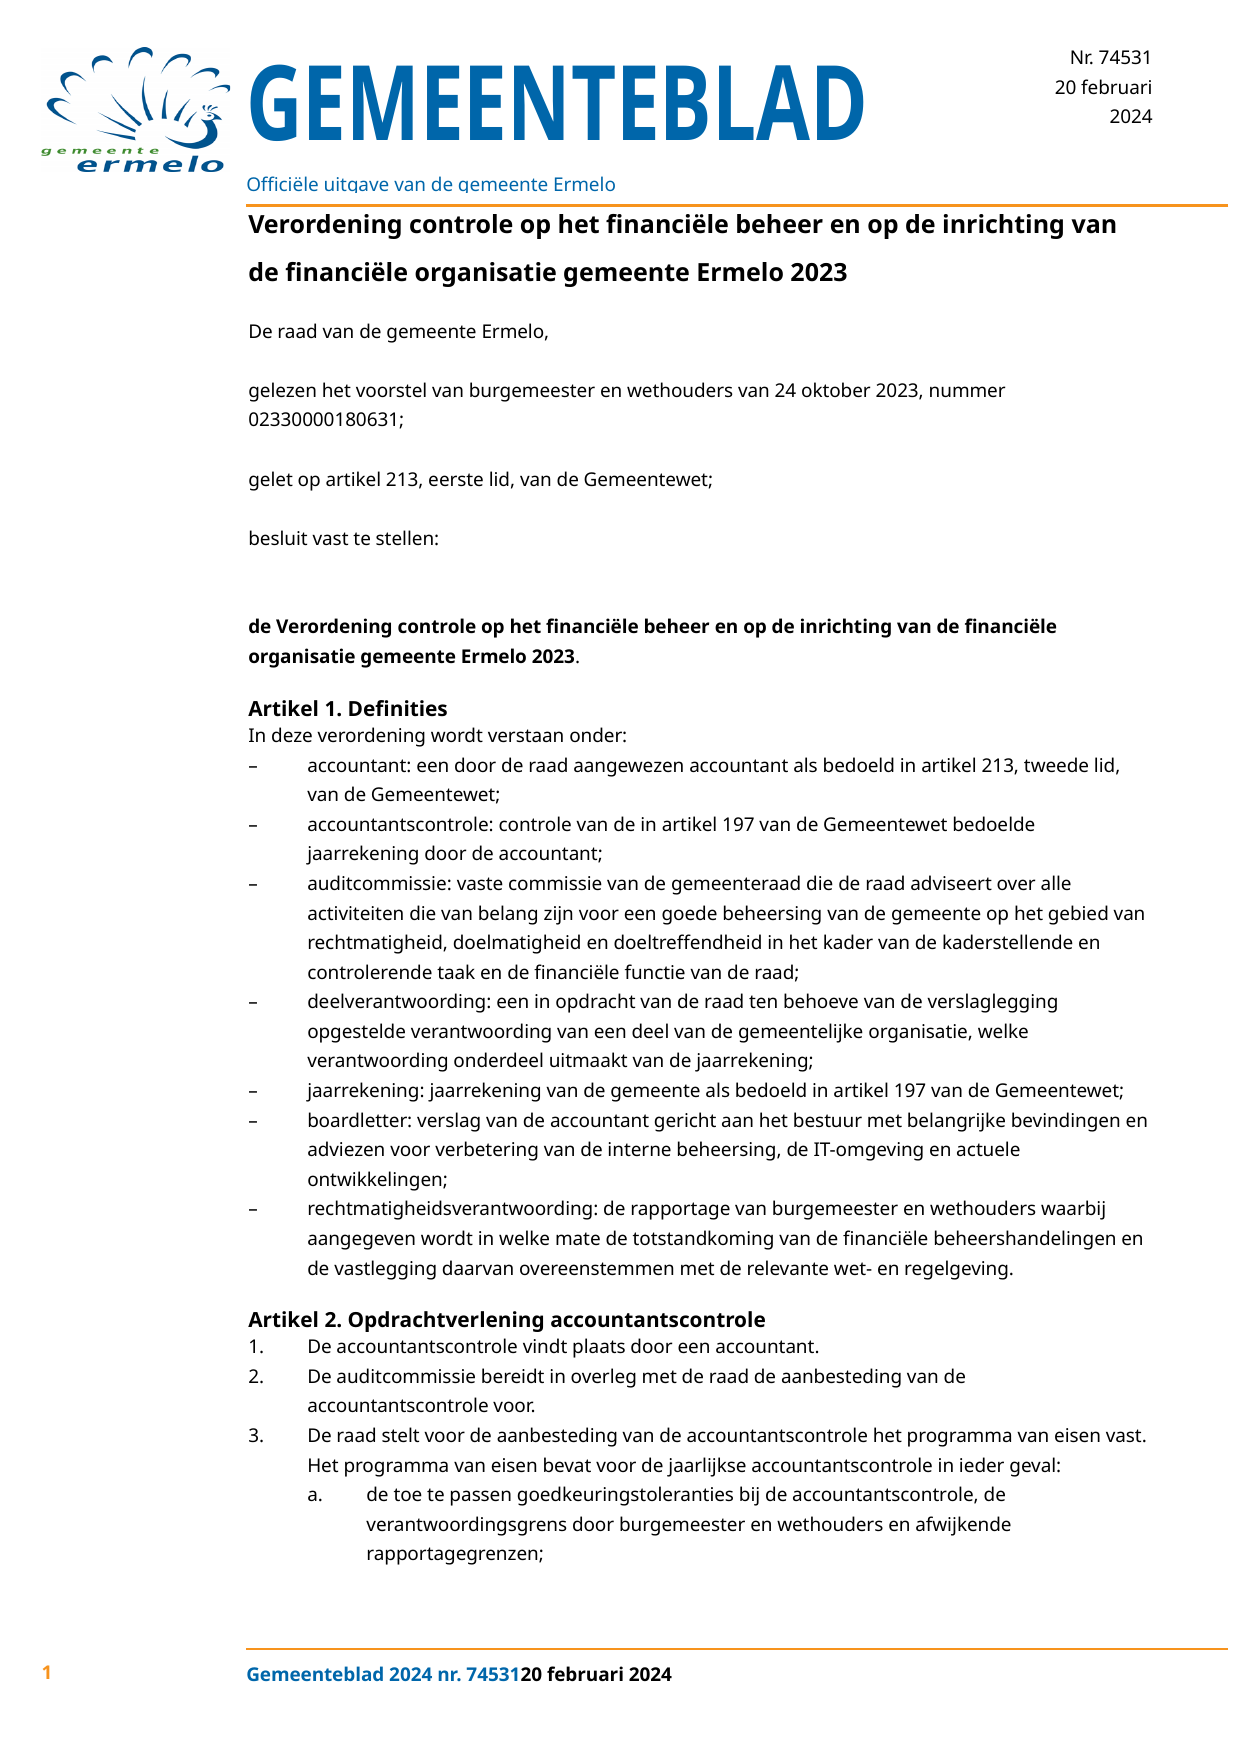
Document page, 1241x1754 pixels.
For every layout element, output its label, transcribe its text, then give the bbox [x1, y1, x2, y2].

text gelezen het voorstel van burgemeester en wethouders van 24 oktober 2023, nummer 02330000180631; [248, 377, 1152, 432]
list auditcommissie: vaste commissie van de gemeenteraad die de raad adviseert over alle activiteiten die van belang zijn voor een goede beheersing van de gemeente op het gebied van rechtmatigheid, doelmatigheid en doeltreffendheid in het kader van de kaderstellende en controlerende taak en de financiële functie van de raad; [248, 870, 1152, 984]
text besluit vast te stellen: [248, 525, 1152, 551]
list rechtmatigheidsverantwoording: de rapportage van burgemeester en wethouders waarbij aangegeven wordt in welke mate de totstandkoming van de financiële beheershandelingen en de vastlegging daarvan overeenstemmen met de relevante wet- en regelgeving. [248, 1196, 1152, 1280]
text Artikel 2. Opdrachtverlening accountantscontrole [248, 1305, 1152, 1333]
list De auditcommissie bereidt in overleg met de raad de aanbesteding van de accountantscontrole voor. [248, 1363, 1152, 1418]
text In deze verordening wordt verstaan onder: [248, 722, 1152, 748]
list jaarrekening: jaarrekening van de gemeente als bedoeld in artikel 197 van de Gemeentewet; [248, 1077, 1152, 1103]
list deelverantwoording: een in opdracht van de raad ten behoeve van de verslaglegging opgestelde verantwoording van een deel van de gemeentelijke organisatie, welke verantwoording onderdeel uitmaakt van de jaarrekening; [248, 988, 1152, 1073]
text de Verordening controle op het financiële beheer en op de inrichting van de financiële organisatie gemeente Ermelo 2023. [248, 614, 1152, 669]
list accountant: een door de raad aangewezen accountant als bedoeld in artikel 213, tweede lid, van de Gemeentewet; [248, 752, 1152, 807]
text Artikel 1. Definities [248, 694, 1152, 722]
text De raad van de gemeente Ermelo, [248, 318, 1152, 344]
list boardletter: verslag van de accountant gericht aan het bestuur met belangrijke bevindingen en adviezen voor verbetering van de interne beheersing, de IT-omgeving en actuele ontwikkelingen; [248, 1107, 1152, 1192]
list De raad stelt voor de aanbesteding van de accountantscontrole het programma van eisen vast. Het programma van eisen bevat voor de jaarlijkse accountantscontrole in ieder geval: [248, 1422, 1152, 1478]
text Verordening controle op het financiële beheer en op de inrichting van de financiële organisatie gemeente Ermelo 2023 [248, 207, 1152, 288]
list De accountantscontrole vindt plaats door een accountant. [248, 1333, 1152, 1359]
picture [41, 47, 231, 172]
text gelet op artikel 213, eerste lid, van de Gemeentewet; [248, 466, 1152, 492]
list de toe te passen goedkeuringstoleranties bij de accountantscontrole, de verantwoordingsgrens door burgemeester en wethouders en afwijkende rapportagegrenzen; [307, 1481, 1152, 1566]
list accountantscontrole: controle van de in artikel 197 van de Gemeentewet bedoelde jaarrekening door de accountant; [248, 811, 1152, 866]
